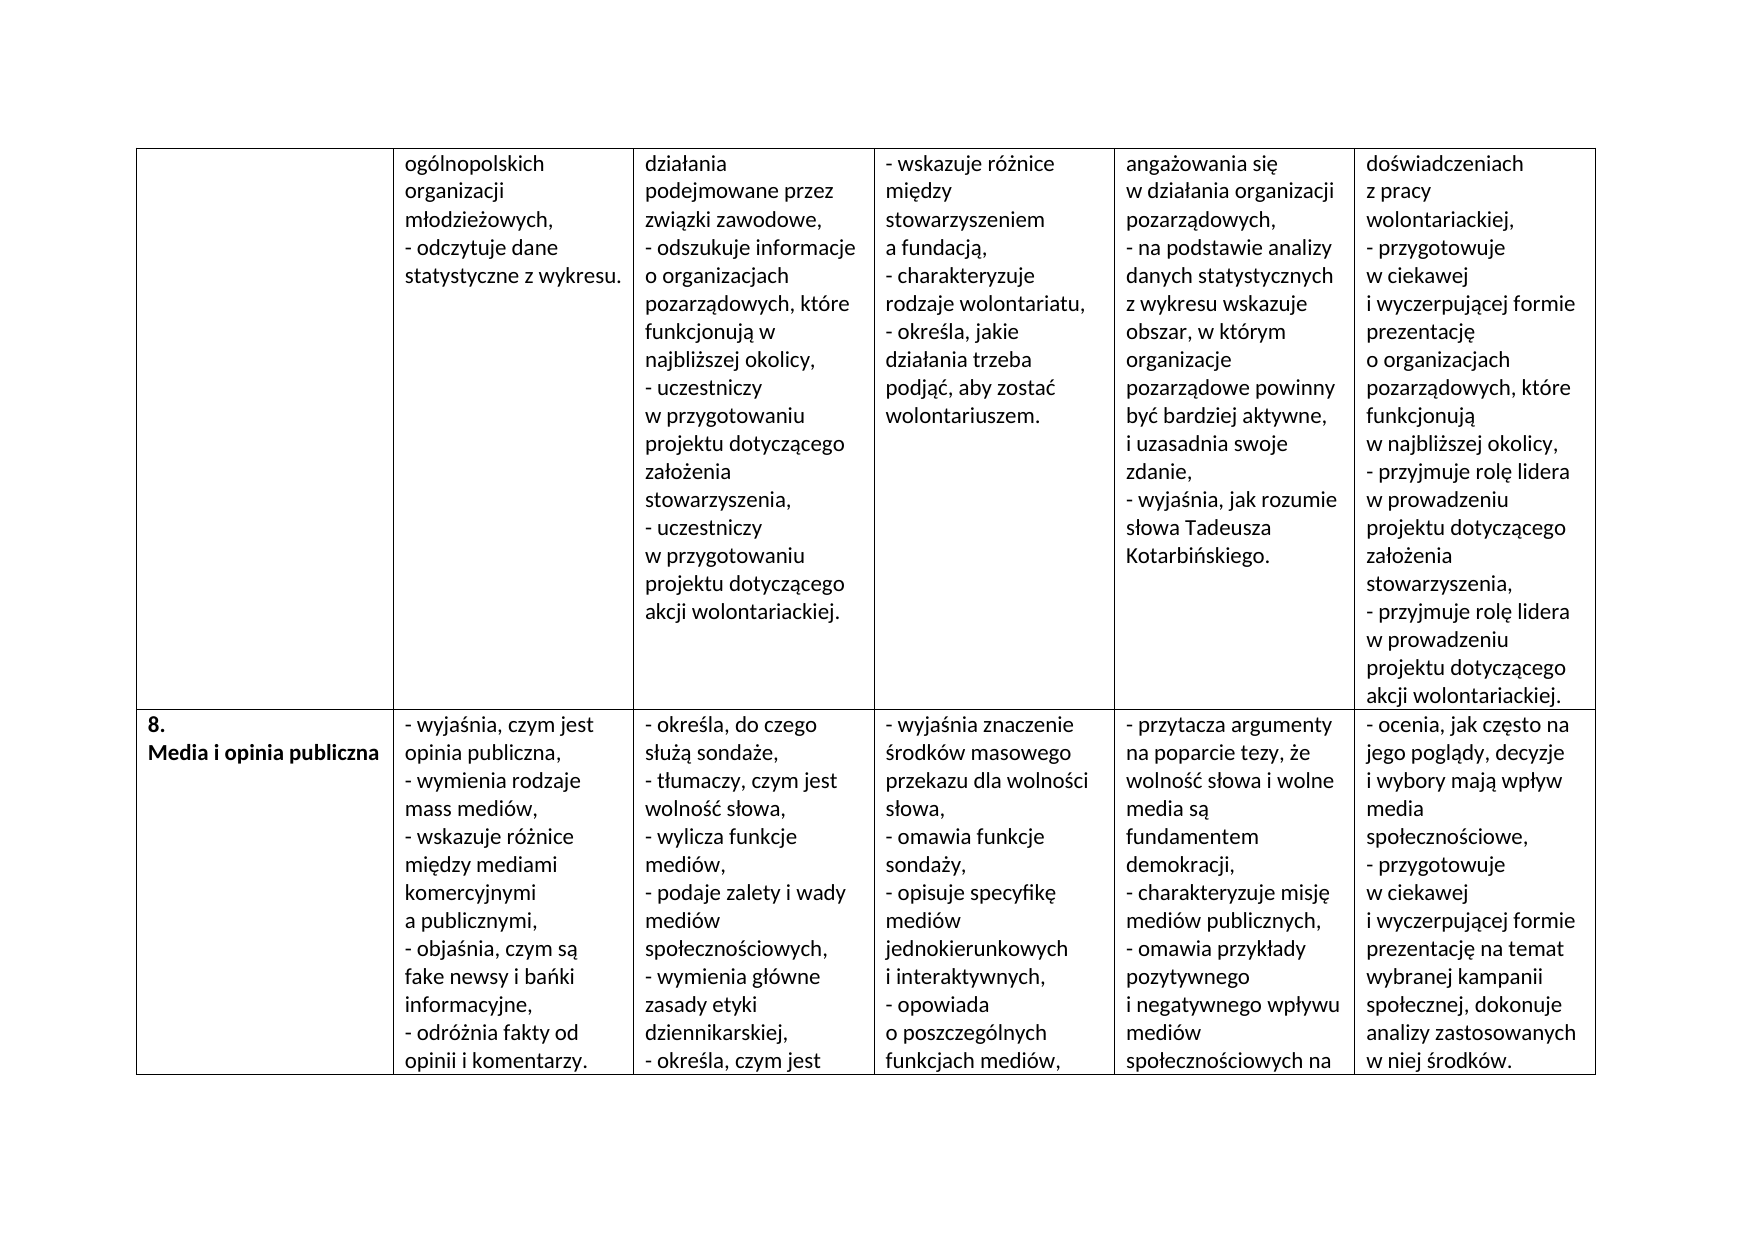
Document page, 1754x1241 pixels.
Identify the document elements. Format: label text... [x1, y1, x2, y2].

table_cell - wyjaśnia, czym jest opinia publiczna, - wymienia rodzaje mass mediów, - wskazuje różnice między mediami komercyjnymi a publicznymi, - objaśnia, czym są fake newsy i bańki informacyjne, - odróżnia fakty od opinii i komentarzy. [394, 710, 633, 1074]
table_cell działania podejmowane przez związki zawodowe, - odszukuje informacje o organizacjach pozarządowych, które funkcjonują w najbliższej okolicy, - uczestniczy w przygotowaniu projektu dotyczącego założenia stowarzyszenia, - uczestniczy w przygotowaniu projektu dotyczącego akcji wolontariackiej. [634, 149, 874, 709]
table_cell - wyjaśnia znaczenie środków masowego przekazu dla wolności słowa, - omawia funkcje sondaży, - opisuje specyfikę mediów jednokierunkowych i interaktywnych, - opowiada o poszczególnych funkcjach mediów, [875, 710, 1114, 1074]
table_cell doświadczeniach z pracy wolontariackiej, - przygotowuje w ciekawej i wyczerpującej formie prezentację o organizacjach pozarządowych, które funkcjonują w najbliższej okolicy, - przyjmuje rolę lidera w prowadzeniu projektu dotyczącego założenia stowarzyszenia, - przyjmuje rolę lidera w prowadzeniu projektu dotyczącego akcji wolontariackiej. [1355, 149, 1595, 709]
table_cell - określa, do czego służą sondaże, - tłumaczy, czym jest wolność słowa, - wylicza funkcje mediów, - podaje zalety i wady mediów społecznościowych, - wymienia główne zasady etyki dziennikarskiej, - określa, czym jest [634, 710, 874, 1074]
table_cell - przytacza argumenty na poparcie tezy, że wolność słowa i wolne media są fundamentem demokracji, - charakteryzuje misję mediów publicznych, - omawia przykłady pozytywnego i negatywnego wpływu mediów społecznościowych na [1115, 710, 1354, 1074]
table_cell ogólnopolskich organizacji młodzieżowych, - odczytuje dane statystyczne z wykresu. [394, 149, 633, 709]
table_cell - wskazuje różnice między stowarzyszeniem a fundacją, - charakteryzuje rodzaje wolontariatu, - określa, jakie działania trzeba podjąć, aby zostać wolontariuszem. [875, 149, 1114, 709]
table_cell - ocenia, jak często na jego poglądy, decyzje i wybory mają wpływ media społecznościowe, - przygotowuje w ciekawej i wyczerpującej formie prezentację na temat wybranej kampanii społecznej, dokonuje analizy zastosowanych w niej środków. [1355, 710, 1595, 1074]
table_cell [137, 149, 393, 709]
table_cell angażowania się w działania organizacji pozarządowych, - na podstawie analizy danych statystycznych z wykresu wskazuje obszar, w którym organizacje pozarządowe powinny być bardziej aktywne, i uzasadnia swoje zdanie, - wyjaśnia, jak rozumie słowa Tadeusza Kotarbińskiego. [1115, 149, 1354, 709]
table_cell 8. Media i opinia publiczna [137, 710, 393, 1074]
